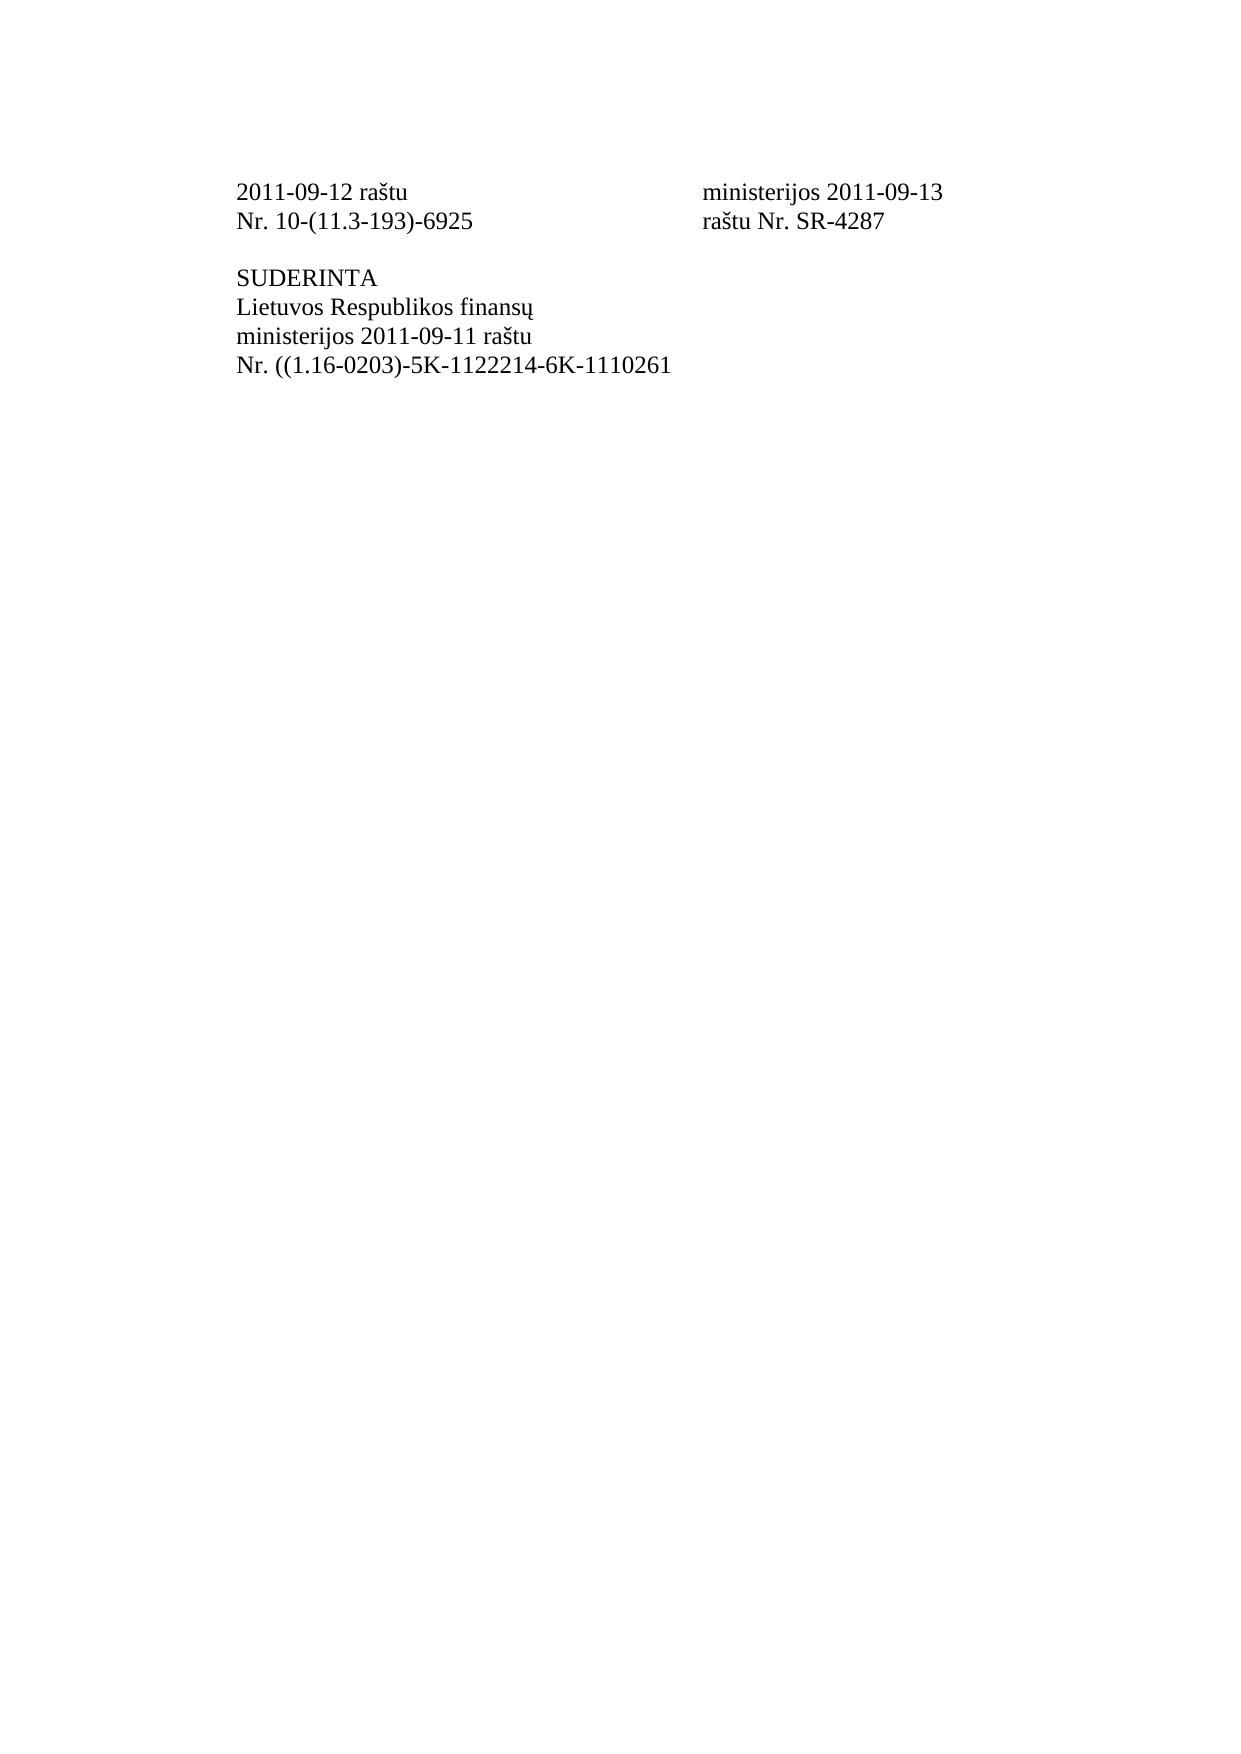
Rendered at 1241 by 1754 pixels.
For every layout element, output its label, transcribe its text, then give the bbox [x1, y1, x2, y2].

text SUDERINTA [177, 263, 1181, 292]
text ministerijos 2011-09-11 raštu [177, 321, 1181, 350]
text Nr. 10-(11.3-193)-6925 raštu Nr. SR-4287 [177, 206, 1181, 235]
text Lietuvos Respublikos finansų [177, 292, 1181, 321]
text Nr. ((1.16-0203)-5K-1122214-6K-1110261 [177, 350, 1181, 378]
text 2011-09-12 raštu ministerijos 2011-09-13 [177, 177, 1181, 206]
